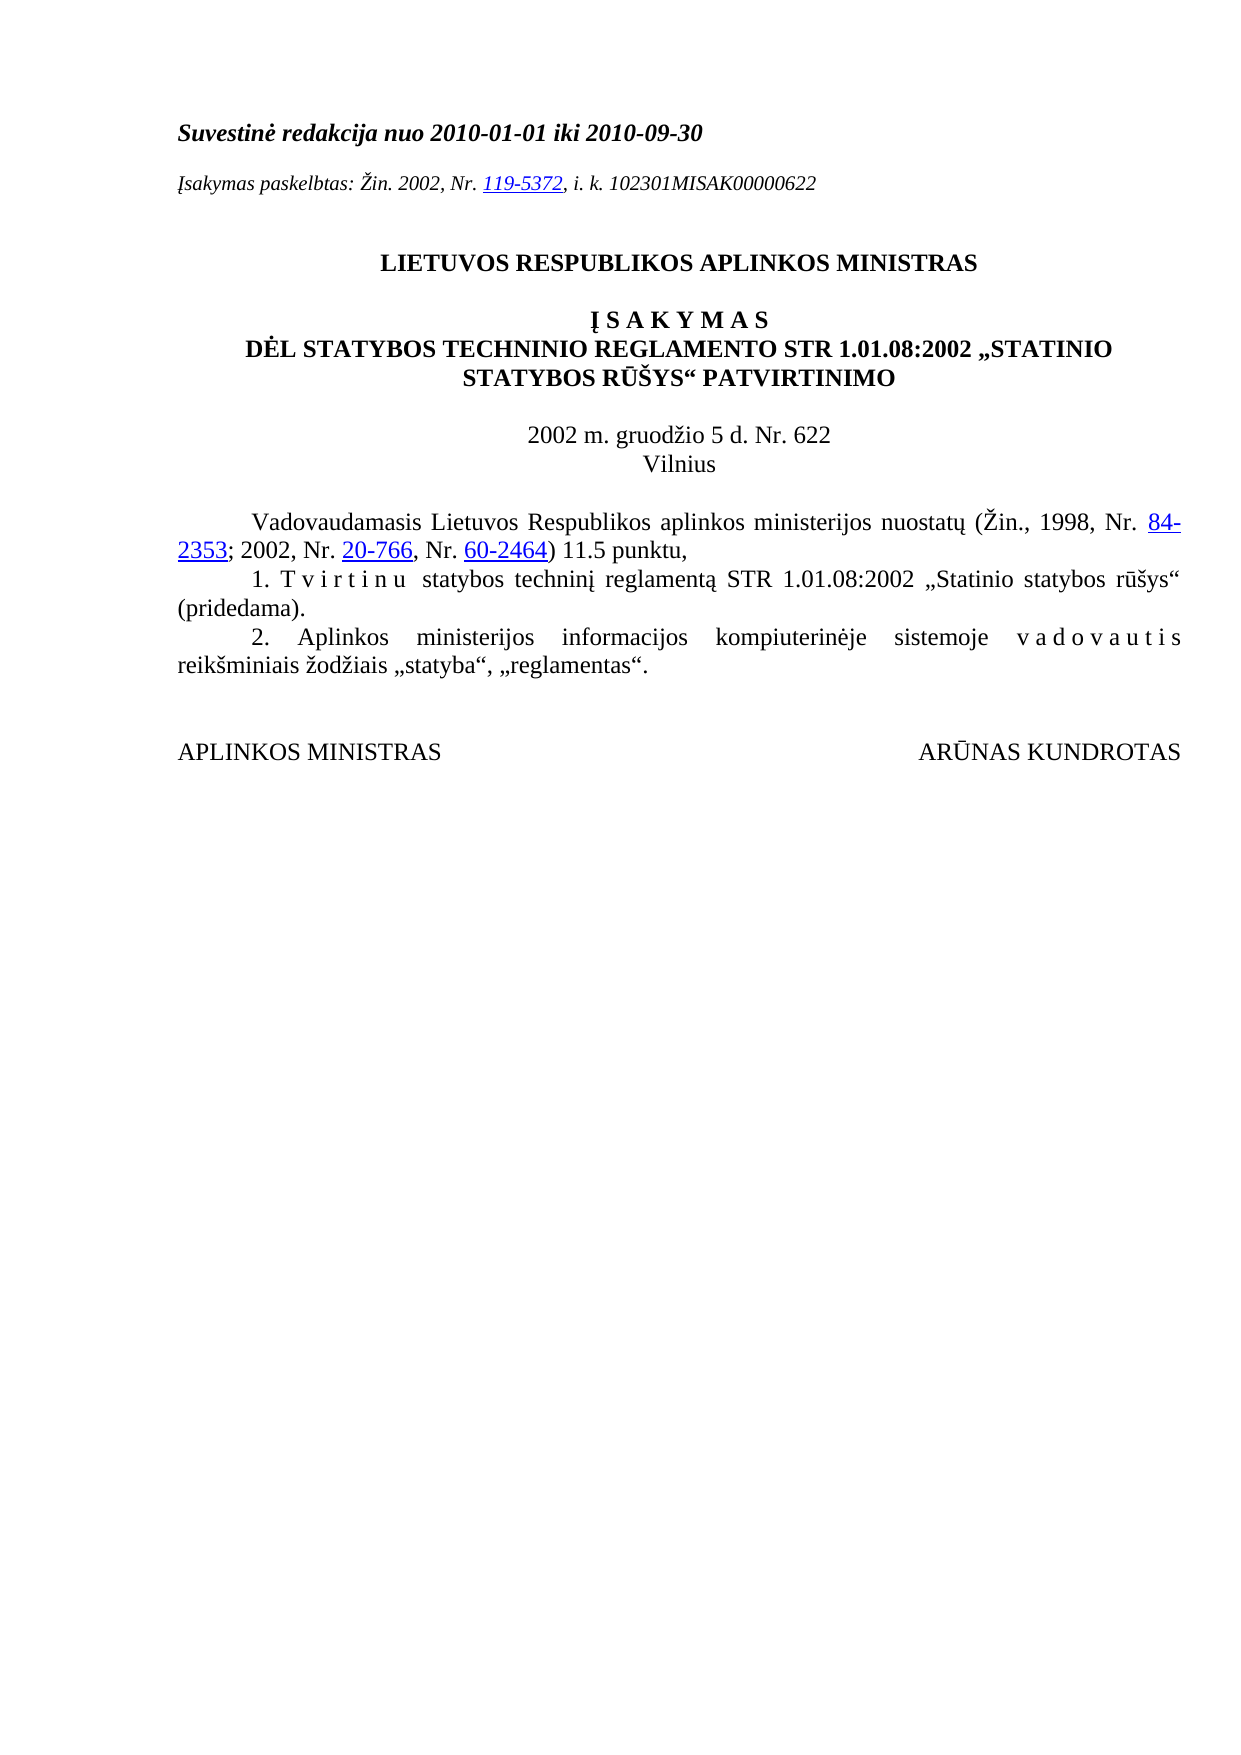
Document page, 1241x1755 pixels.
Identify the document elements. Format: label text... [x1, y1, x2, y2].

text 1. Tvirtinu statybos techninį reglamentą STR 1.01.08:2002 „Statinio statybos rūšys“ (pridedama). [177, 564, 1181, 622]
text APLINKOS MINISTRAS ARŪNAS KUNDROTAS [177, 737, 1181, 765]
text Vilnius [177, 449, 1181, 478]
text LIETUVOS RESPUBLIKOS APLINKOS MINISTRAS [177, 248, 1181, 277]
text Į S A K Y M A S [177, 305, 1181, 334]
text Vadovaudamasis Lietuvos Respublikos aplinkos ministerijos nuostatų (Žin., 1998, Nr. 84-2353; 2002, Nr. 20-766, Nr. 60-2464) 11.5 punktu, [177, 507, 1181, 564]
text 2002 m. gruodžio 5 d. Nr. 622 [177, 420, 1181, 449]
text 2. Aplinkos ministerijos informacijos kompiuterinėje sistemoje vadovautis reikšminiais žodžiais „statyba“, „reglamentas“. [177, 622, 1181, 679]
text Suvestinė redakcija nuo 2010-01-01 iki 2010-09-30 [177, 118, 1181, 147]
text Įsakymas paskelbtas: Žin. 2002, Nr. 119-5372, i. k. 102301MISAK00000622 [177, 171, 1181, 195]
text DĖL STATYBOS TECHNINIO REGLAMENTO STR 1.01.08:2002 „STATINIO STATYBOS RŪŠYS“ PATVIRTINIMO [177, 334, 1181, 392]
